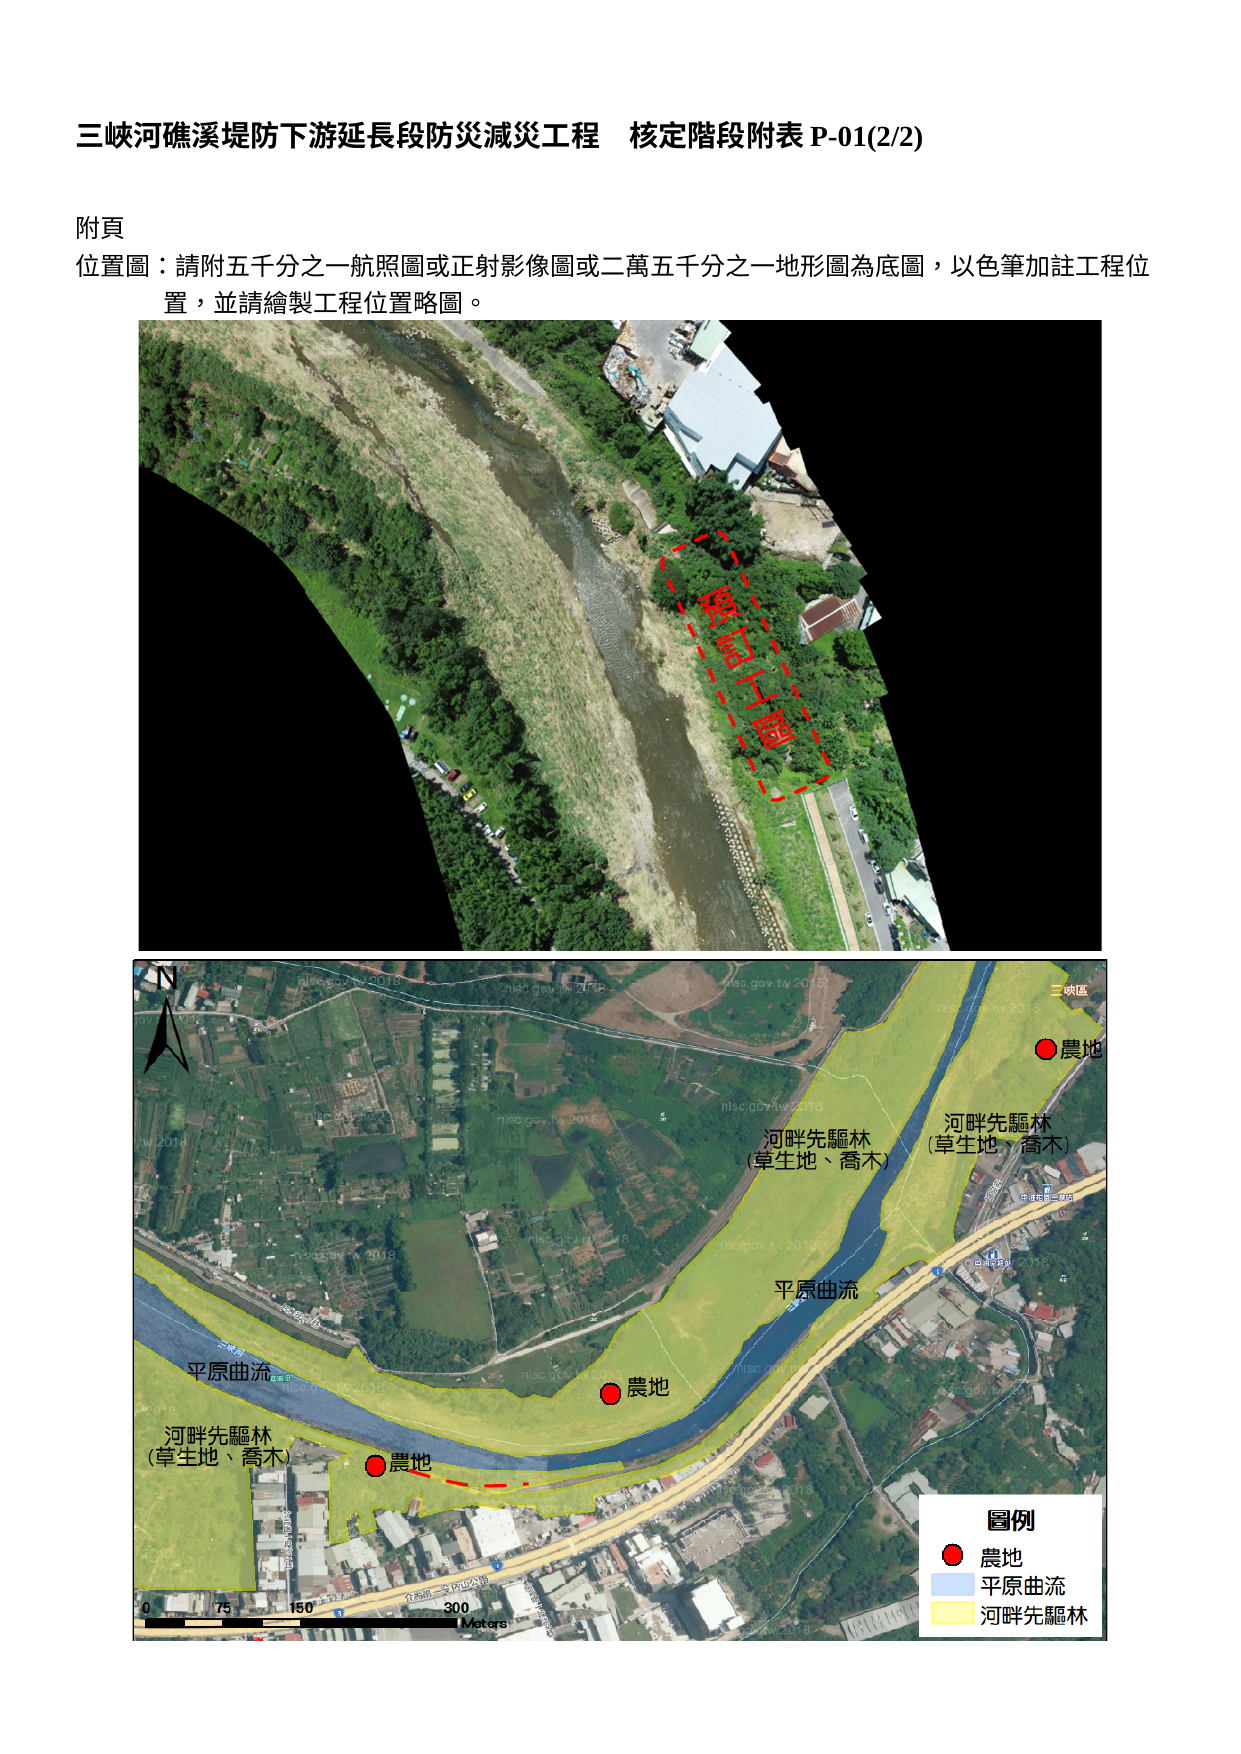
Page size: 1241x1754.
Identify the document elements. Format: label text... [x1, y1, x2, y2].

picture [138, 320, 1102, 951]
text 位置圖：請附五千分之一航照圖或正射影像圖或二萬五千分之一地形圖為底圖，以色筆加註工程位置，並請繪製工程位置略圖。 [75, 239, 1165, 314]
text 附頁 [75, 202, 1165, 239]
picture [132, 958, 1108, 1641]
subtitle 三峽河礁溪堤防下游延長段防災減災工程 核定階段附表P-01(2/2) [75, 89, 1165, 164]
